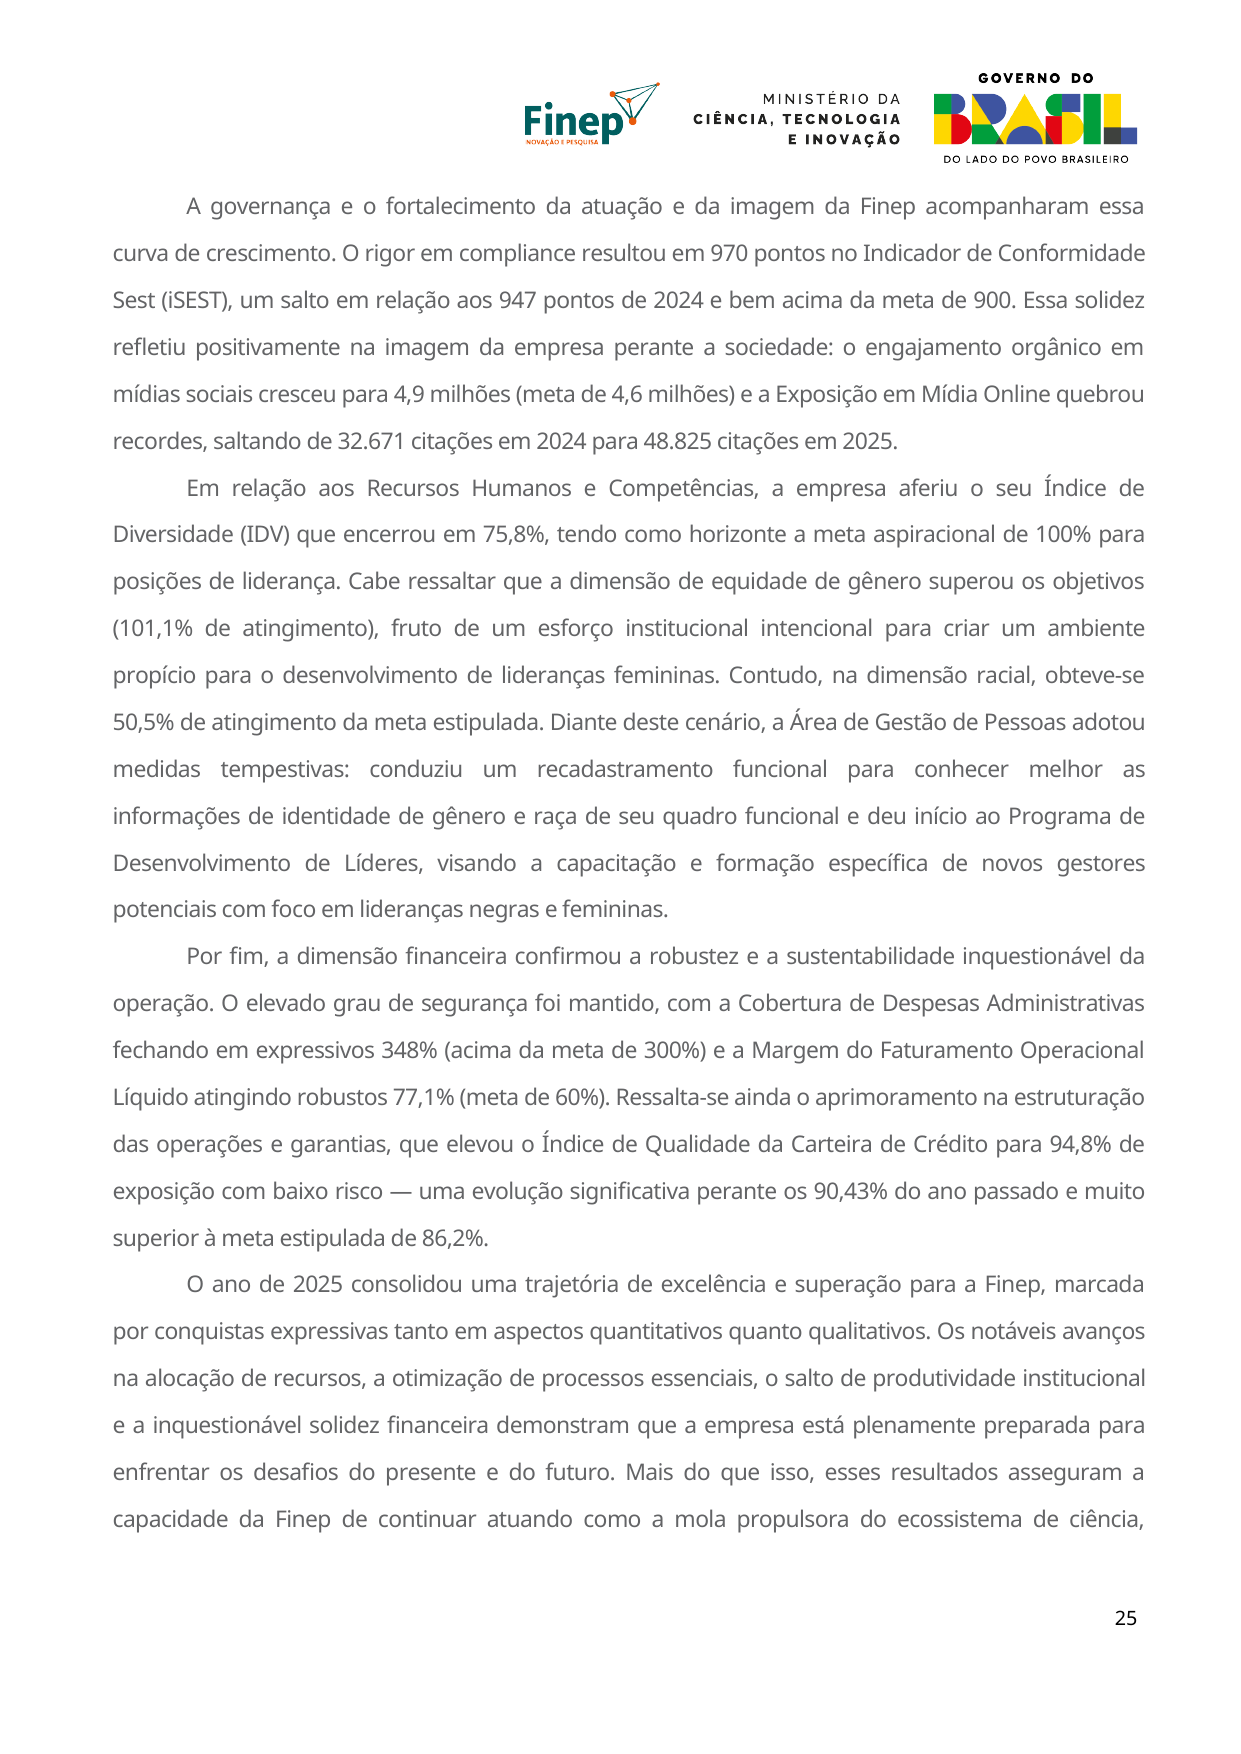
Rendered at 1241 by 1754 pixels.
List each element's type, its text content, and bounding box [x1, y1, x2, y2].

text O ano de 2025 consolidou uma trajetória de excelência e superação para a Finep, marcada por conquistas expressivas tanto em aspectos quantitativos quanto qualitativos. Os notáveis avanços na alocação de recursos, a otimização de processos essenciais, o salto de produtividade institucional e a inquestionável solidez financeira demonstram que a empresa está plenamente preparada para enfrentar os desafios do presente e do futuro. Mais do que isso, esses resultados asseguram a capacidade da Finep de continuar atuando como a mola propulsora do ecossistema de ciência, [112, 1268, 1146, 1534]
text Por fim, a dimensão financeira confirmou a robustez e a sustentabilidade inquestionável da operação. O elevado grau de segurança foi mantido, com a Cobertura de Despesas Administrativas fechando em expressivos 348% (acima da meta de 300%) e a Margem do Faturamento Operacional Líquido atingindo robustos 77,1% (meta de 60%). Ressalta-se ainda o aprimoramento na estruturação das operações e garantias, que elevou o Índice de Qualidade da Carteira de Crédito para 94,8% de exposição com baixo risco — uma evolução significativa perante os 90,43% do ano passado e muito superior à meta estipulada de 86,2%. [112, 940, 1146, 1253]
text Em relação aos Recursos Humanos e Competências, a empresa aferiu o seu Índice de Diversidade (IDV) que encerrou em 75,8%, tendo como horizonte a meta aspiracional de 100% para posições de liderança. Cabe ressaltar que a dimensão de equidade de gênero superou os objetivos (101,1% de atingimento), fruto de um esforço institucional intencional para criar um ambiente propício para o desenvolvimento de lideranças femininas. Contudo, na dimensão racial, obteve-se 50,5% de atingimento da meta estipulada. Diante deste cenário, a Área de Gestão de Pessoas adotou medidas tempestivas: conduziu um recadastramento funcional para conhecer melhor as informações de identidade de gênero e raça de seu quadro funcional e deu início ao Programa de Desenvolvimento de Líderes, visando a capacitação e formação específica de novos gestores potenciais com foco em lideranças negras e femininas. [112, 471, 1146, 924]
text A governança e o fortalecimento da atuação e da imagem da Finep acompanharam essa curva de crescimento. O rigor em compliance resultou em 970 pontos no Indicador de Conformidade Sest (iSEST), um salto em relação aos 947 pontos de 2024 e bem acima da meta de 900. Essa solidez refletiu positivamente na imagem da empresa perante a sociedade: o engajamento orgânico em mídias sociais cresceu para 4,9 milhões (meta de 4,6 milhões) e a Exposição em Mídia Online quebrou recordes, saltando de 32.671 citações em 2024 para 48.825 citações em 2025. [112, 190, 1146, 456]
